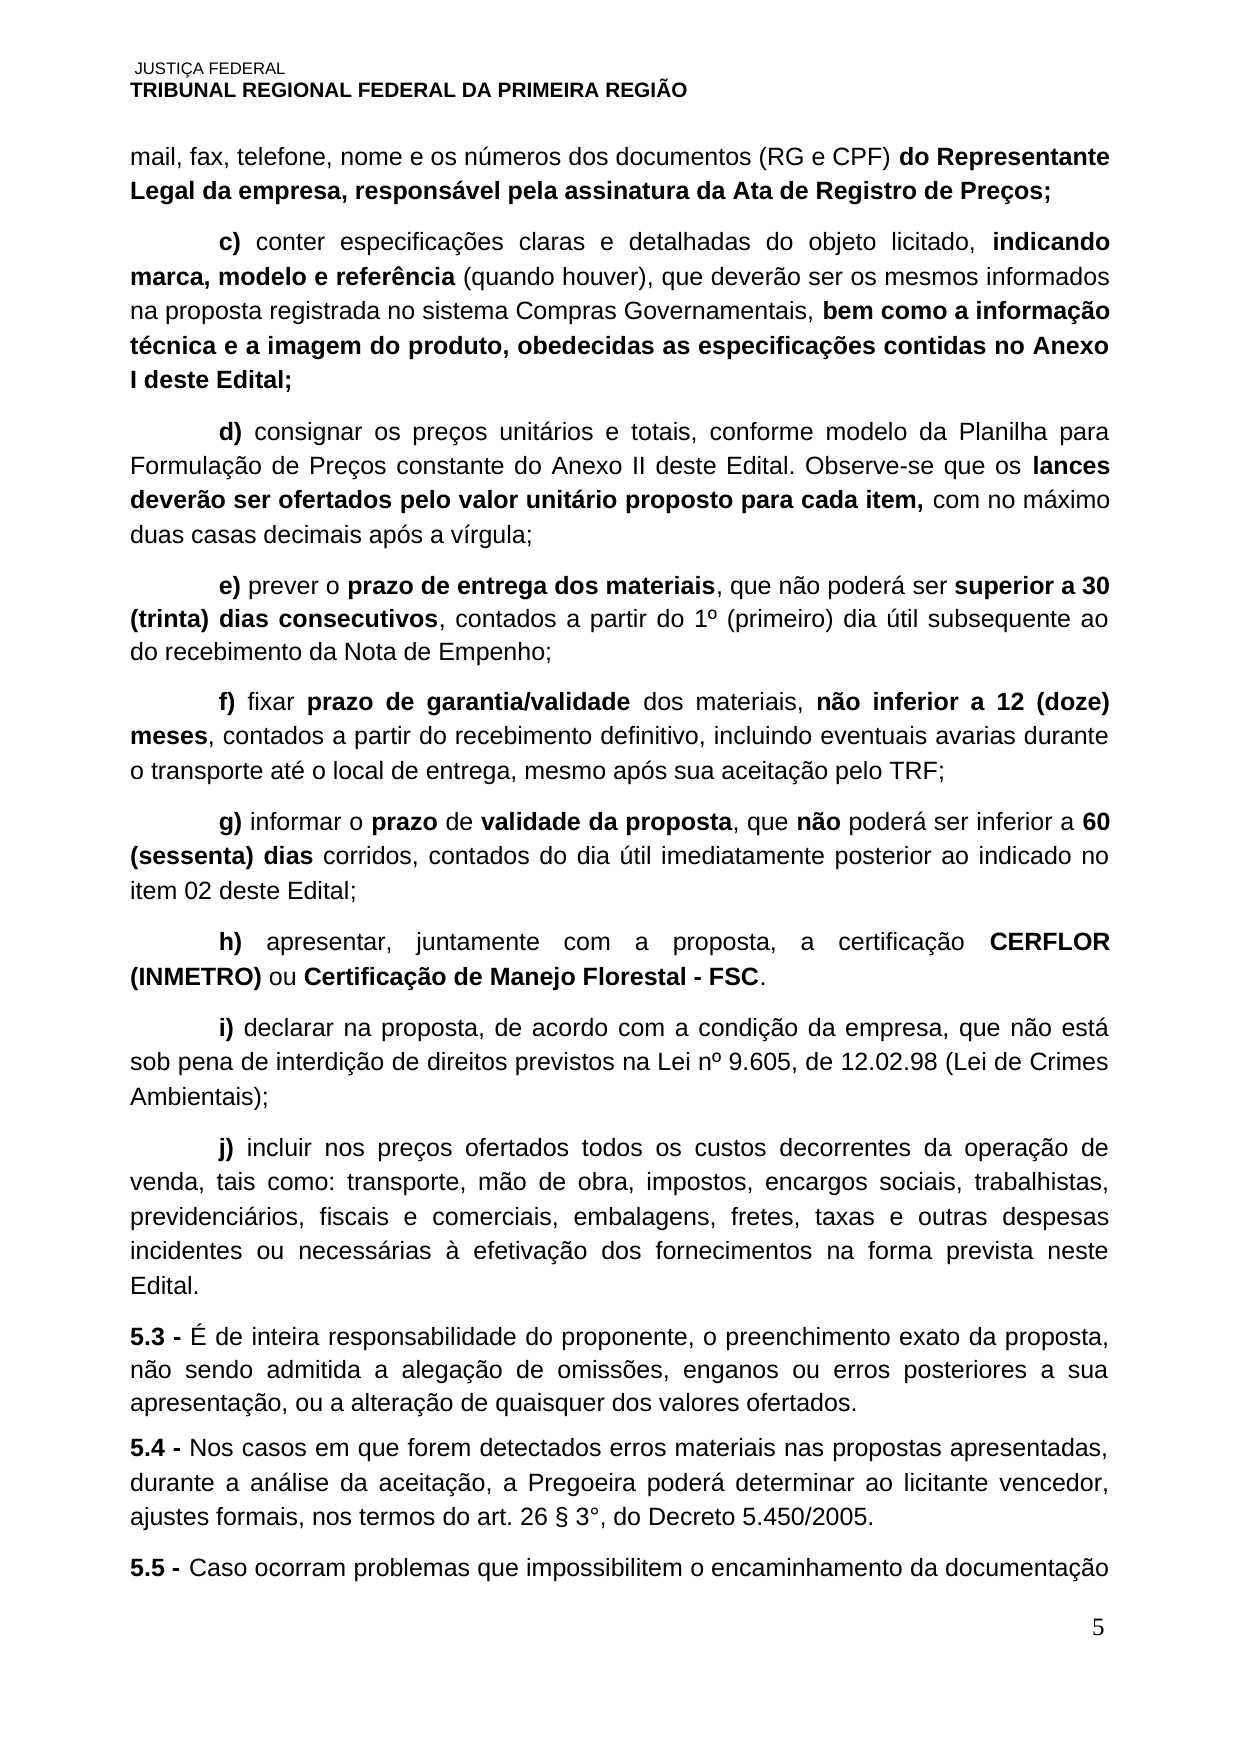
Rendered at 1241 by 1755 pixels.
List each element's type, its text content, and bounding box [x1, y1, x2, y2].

text 5.3 - É de inteira responsabilidade do proponente, o preenchimento exato da proposta, não sendo admitida a alegação de omissões, enganos ou erros posteriores a sua apresentação, ou a alteração de quaisquer dos valores ofertados. [130, 1322, 1110, 1417]
text g) informar o prazo de validade da proposta, que não poderá ser inferior a 60 (sessenta) dias corridos, contados do dia útil imediatamente posterior ao indicado no item 02 deste Edital; [967, 807, 1110, 904]
text i) declarar na proposta, de acordo com a condição da empresa, que não está sob pena de interdição de direitos previstos na Lei nº 9.605, de 12.02.98 (Lei de Crimes Ambientais); [130, 1013, 290, 1110]
text d) consignar os preços unitários e totais, conforme modelo da Planilha para Formulação de Preços constante do Anexo II deste Edital. Observe-se que os lances deverão ser ofertados pelo valor unitário proposto para cada item, com no máximo duas casas decimais após a vírgula; [130, 416, 1110, 549]
list mail, fax, telefone, nome e os números dos documentos (RG e CPF) do Representante Legal da empresa, responsável pela assinatura da Ata de Registro de Preços; [130, 142, 1110, 205]
text e) prever o prazo de entrega dos materiais, que não poderá ser superior a 30 (trinta) dias consecutivos, contados a partir do 1º (primeiro) dia útil subsequente ao do recebimento da Nota de Empenho; [130, 571, 290, 666]
text f) fixar prazo de garantia/validade dos materiais, não inferior a 12 (doze) meses, contados a partir do recebimento definitivo, incluindo eventuais avarias durante o transporte até o local de entrega, mesmo após sua aceitação pelo TRF; [130, 687, 290, 784]
text g) informar o prazo de validade da proposta, que não poderá ser inferior a 60 (sessenta) dias corridos, contados do dia útil imediatamente posterior ao indicado no item 02 deste Edital; [130, 807, 290, 904]
text 5.4 - Nos casos em que forem detectados erros materiais nas propostas apresentadas, durante a análise da aceitação, a Pregoeira poderá determinar ao licitante vencedor, ajustes formais, nos termos do art. 26 § 3°, do Decreto 5.450/2005. [130, 1433, 1110, 1531]
text j) incluir nos preços ofertados todos os custos decorrentes da operação de venda, tais como: transporte, mão de obra, impostos, encargos sociais, trabalhistas, previdenciários, fiscais e comerciais, embalagens, fretes, taxas e outras despesas incidentes ou necessárias à efetivação dos fornecimentos na forma prevista neste Edital. [130, 1133, 290, 1299]
text c) conter especificações claras e detalhadas do objeto licitado, indicando marca, modelo e referência (quando houver), que deverão ser os mesmos informados na proposta registrada no sistema Compras Governamentais, bem como a informação técnica e a imagem do produto, obedecidas as especificações contidas no Anexo I deste Edital; [130, 227, 1110, 394]
text e) prever o prazo de entrega dos materiais, que não poderá ser superior a 30 (trinta) dias consecutivos, contados a partir do 1º (primeiro) dia útil subsequente ao do recebimento da Nota de Empenho; [967, 571, 1110, 666]
text 5.5 - Caso ocorram problemas que impossibilitem o encaminhamento da documentação [130, 1553, 1110, 1582]
text f) fixar prazo de garantia/validade dos materiais, não inferior a 12 (doze) meses, contados a partir do recebimento definitivo, incluindo eventuais avarias durante o transporte até o local de entrega, mesmo após sua aceitação pelo TRF; [967, 687, 1110, 784]
text i) declarar na proposta, de acordo com a condição da empresa, que não está sob pena de interdição de direitos previstos na Lei nº 9.605, de 12.02.98 (Lei de Crimes Ambientais); [967, 1013, 1110, 1110]
text j) incluir nos preços ofertados todos os custos decorrentes da operação de venda, tais como: transporte, mão de obra, impostos, encargos sociais, trabalhistas, previdenciários, fiscais e comerciais, embalagens, fretes, taxas e outras despesas incidentes ou necessárias à efetivação dos fornecimentos na forma prevista neste Edital. [967, 1133, 1110, 1299]
list h) apresentar, juntamente com a proposta, a certificação CERFLOR (INMETRO) ou Certificação de Manejo Florestal - FSC. [130, 927, 290, 990]
list h) apresentar, juntamente com a proposta, a certificação CERFLOR (INMETRO) ou Certificação de Manejo Florestal - FSC. [967, 927, 1110, 990]
